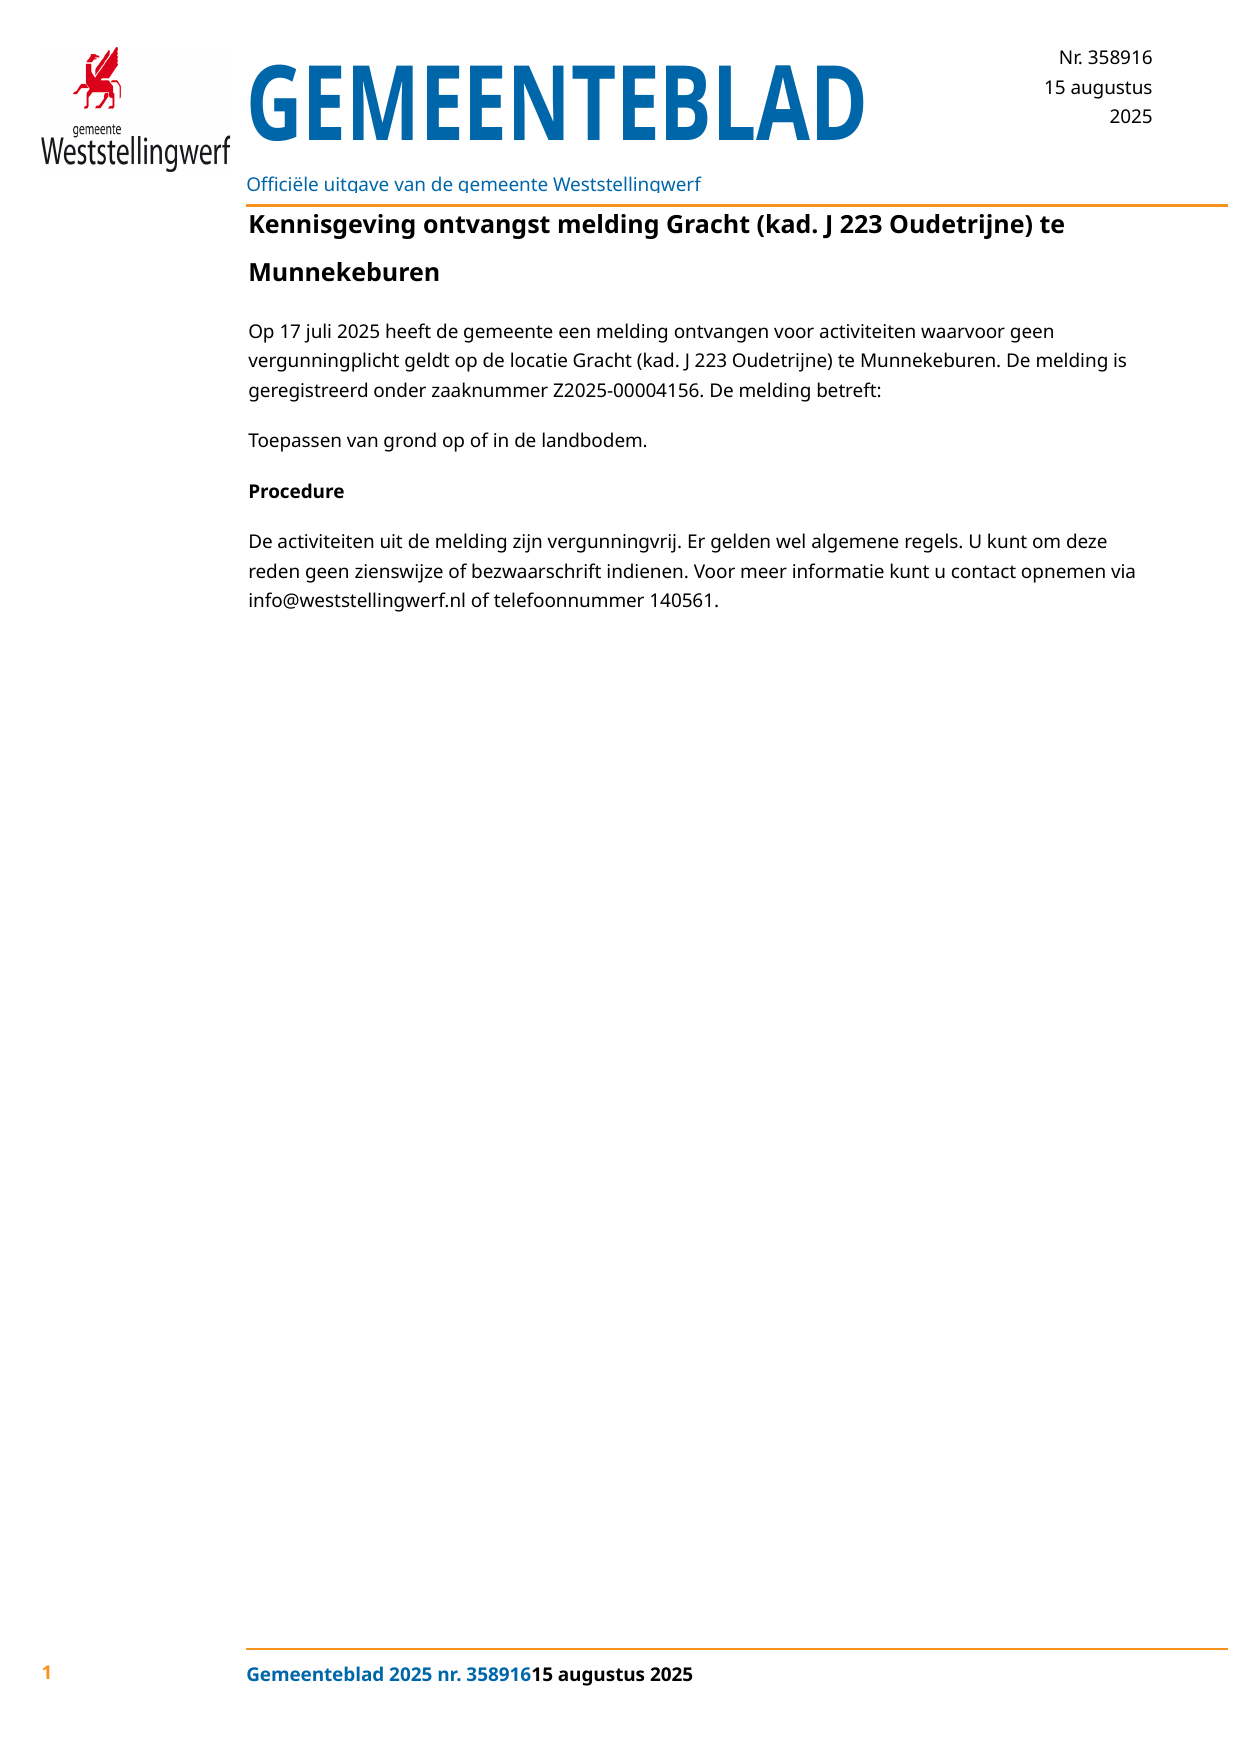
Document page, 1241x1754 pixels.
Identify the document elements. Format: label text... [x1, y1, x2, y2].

text De activiteiten uit de melding zijn vergunningvrij. Er gelden wel algemene regels. U kunt om deze reden geen zienswijze of bezwaarschrift indienen. Voor meer informatie kunt u contact opnemen via info@weststellingwerf.nl of telefoonnummer 140561. [248, 528, 1152, 613]
text Op 17 juli 2025 heeft de gemeente een melding ontvangen voor activiteiten waarvoor geen vergunningplicht geldt op de locatie Gracht (kad. J 223 Oudetrijne) te Munnekeburen. De melding is geregistreerd onder zaaknummer Z2025-00004156. De melding betreft: [248, 318, 1152, 403]
text Procedure [248, 478, 1152, 504]
text Toepassen van grond op of in de landbodem. [248, 427, 1152, 453]
picture [41, 47, 231, 172]
text Kennisgeving ontvangst melding Gracht (kad. J 223 Oudetrijne) te Munnekeburen [248, 207, 1152, 288]
